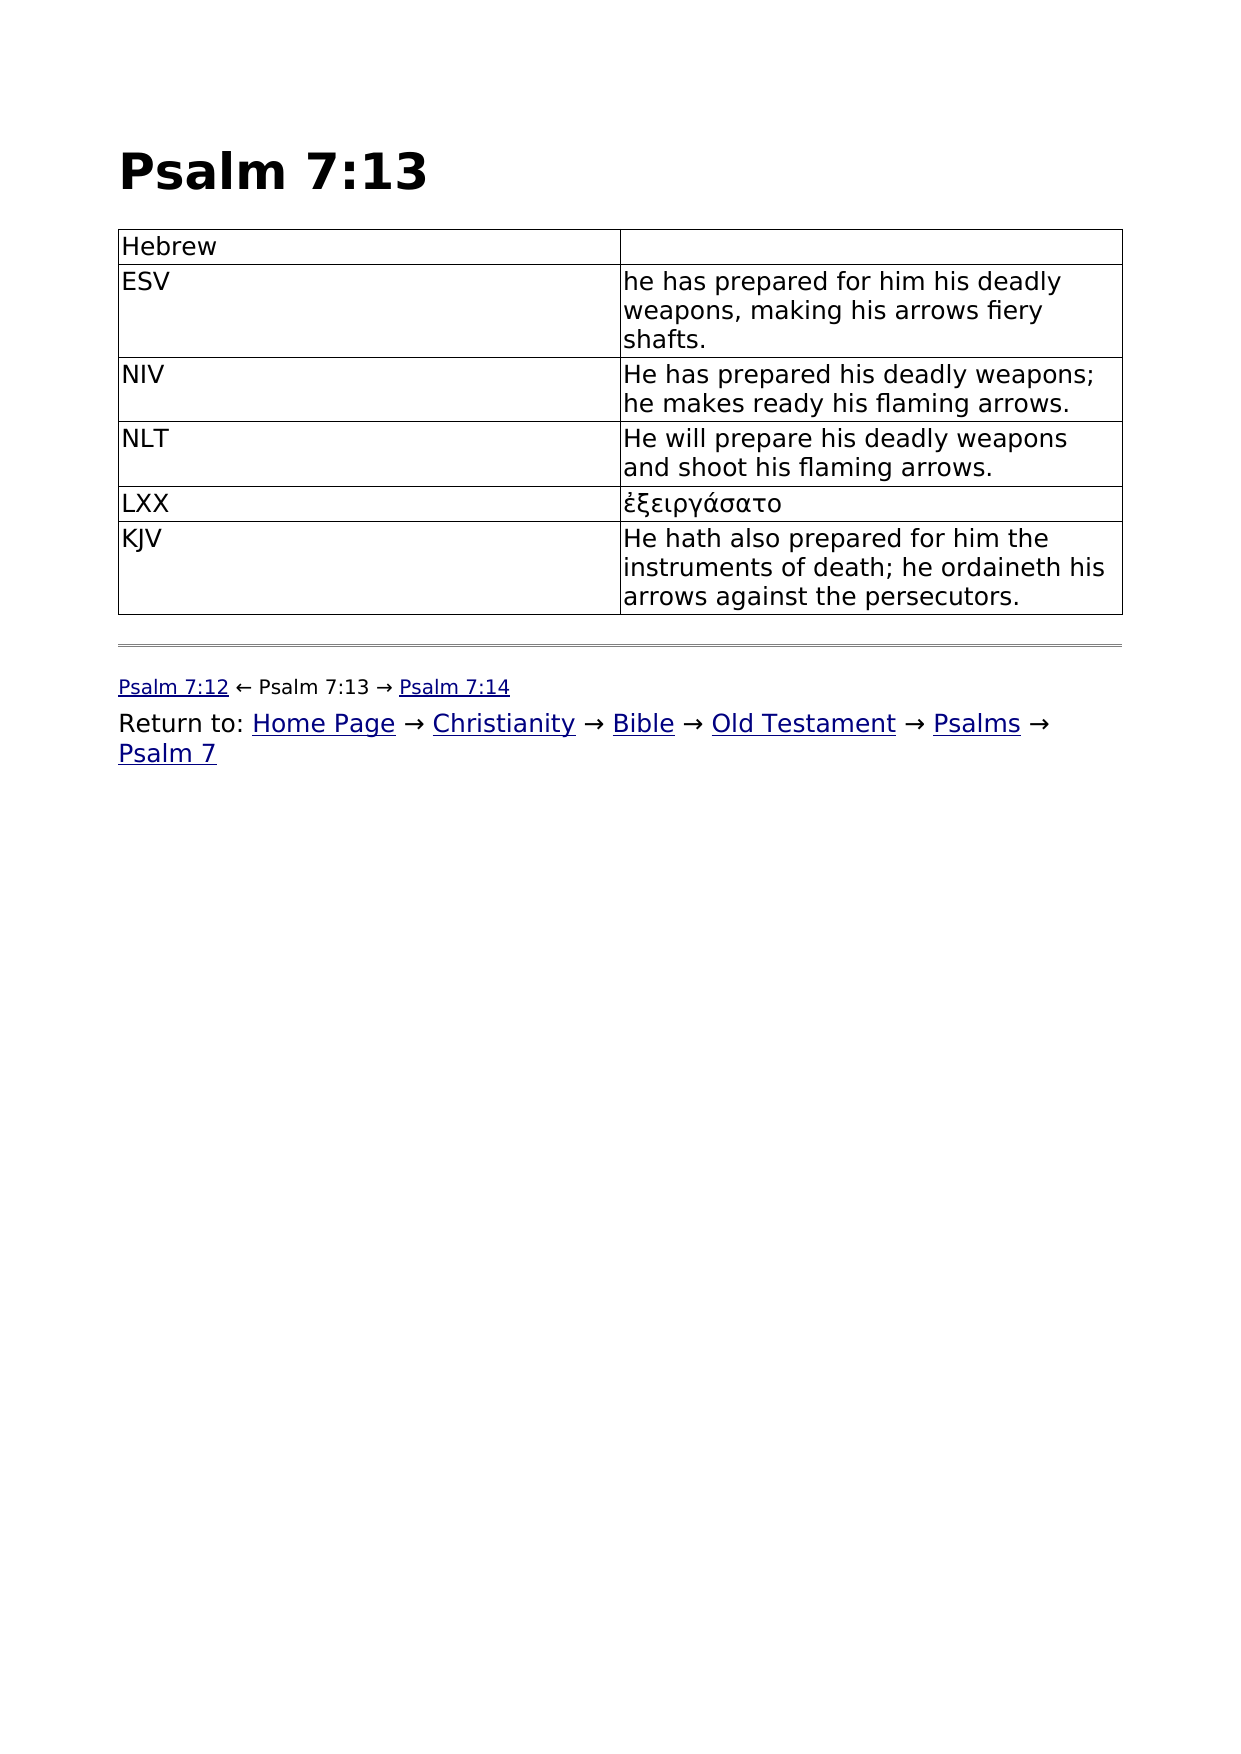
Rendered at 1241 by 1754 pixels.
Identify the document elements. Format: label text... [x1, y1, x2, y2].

table_cell he has prepared for him his deadly weapons, making his arrows fiery shafts. [621, 265, 1122, 357]
text Return to: Home Page → Christianity → Bible → Old Testament → Psalms → Psalm 7 [118, 709, 1122, 768]
table_cell NIV [119, 358, 620, 421]
table_cell ἐξειργάσατο [621, 487, 1122, 521]
table_cell He has prepared his deadly weapons; he makes ready his flaming arrows. [621, 358, 1122, 421]
text Psalm 7:12 ← Psalm 7:13 → Psalm 7:14 [118, 676, 1122, 709]
table_cell He will prepare his deadly weapons and shoot his flaming arrows. [621, 422, 1122, 486]
table_cell NLT [119, 422, 620, 486]
table_cell He hath also prepared for him the instruments of death; he ordaineth his arrows against the persecutors. [621, 522, 1122, 614]
table_cell LXX [119, 487, 620, 521]
table_header [621, 230, 1122, 264]
table_cell KJV [119, 522, 620, 614]
table_cell ESV [119, 265, 620, 357]
subtitle Psalm 7:13 [118, 143, 1122, 201]
table_header Hebrew [119, 230, 620, 264]
